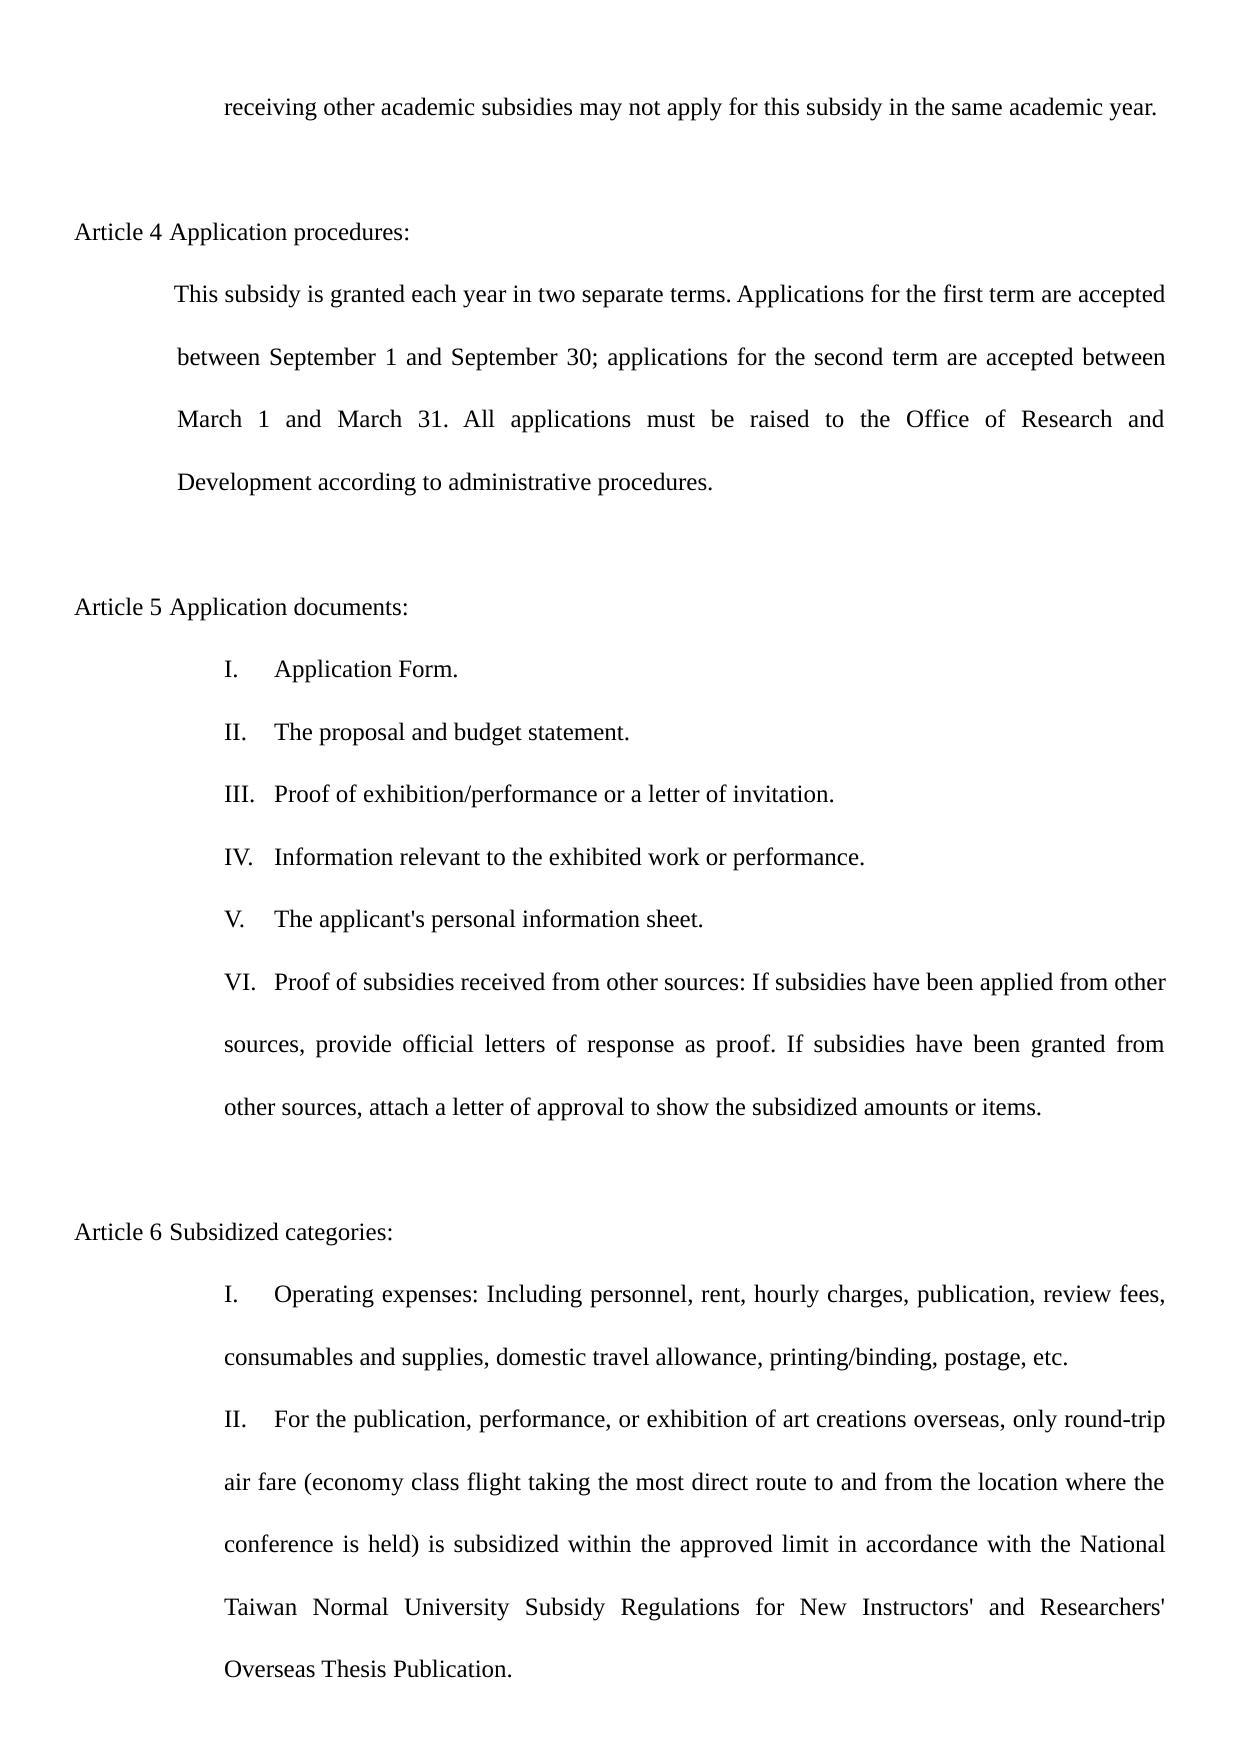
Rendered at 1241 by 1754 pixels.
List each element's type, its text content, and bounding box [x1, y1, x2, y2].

list Subsidized categories: [74, 1189, 1167, 1252]
list receiving other academic subsidies may not apply for this subsidy in the same academic year. [224, 64, 1167, 127]
list The proposal and budget statement. [224, 689, 1167, 752]
list Application Form. [224, 627, 1167, 689]
list Operating expenses: Including personnel, rent, hourly charges, publication, review fees, consumables and supplies, domestic travel allowance, printing/binding, postage, etc. [224, 1252, 1167, 1377]
list Application documents: [74, 564, 1167, 627]
list The applicant's personal information sheet. [224, 877, 1167, 939]
list For the publication, performance, or exhibition of art creations overseas, only round-trip air fare (economy class flight taking the most direct route to and from the location where the conference is held) is subsidized within the approved limit in accordance with the National Taiwan Normal University Subsidy Regulations for New Instructors' and Researchers' Overseas Thesis Publication. [224, 1377, 1167, 1689]
list Information relevant to the exhibited work or performance. [224, 814, 1167, 877]
list Application procedures: [74, 189, 1167, 252]
list Proof of subsidies received from other sources: If subsidies have been applied from other sources, provide official letters of response as proof. If subsidies have been granted from other sources, attach a letter of approval to show the subsidized amounts or items. [224, 939, 1167, 1127]
text This subsidy is granted each year in two separate terms. Applications for the first term are accepted between September 1 and September 30; applications for the second term are accepted between March 1 and March 31. All applications must be raised to the Office of Research and Development according to administrative procedures. [174, 252, 1167, 502]
list Proof of exhibition/performance or a letter of invitation. [224, 752, 1167, 814]
